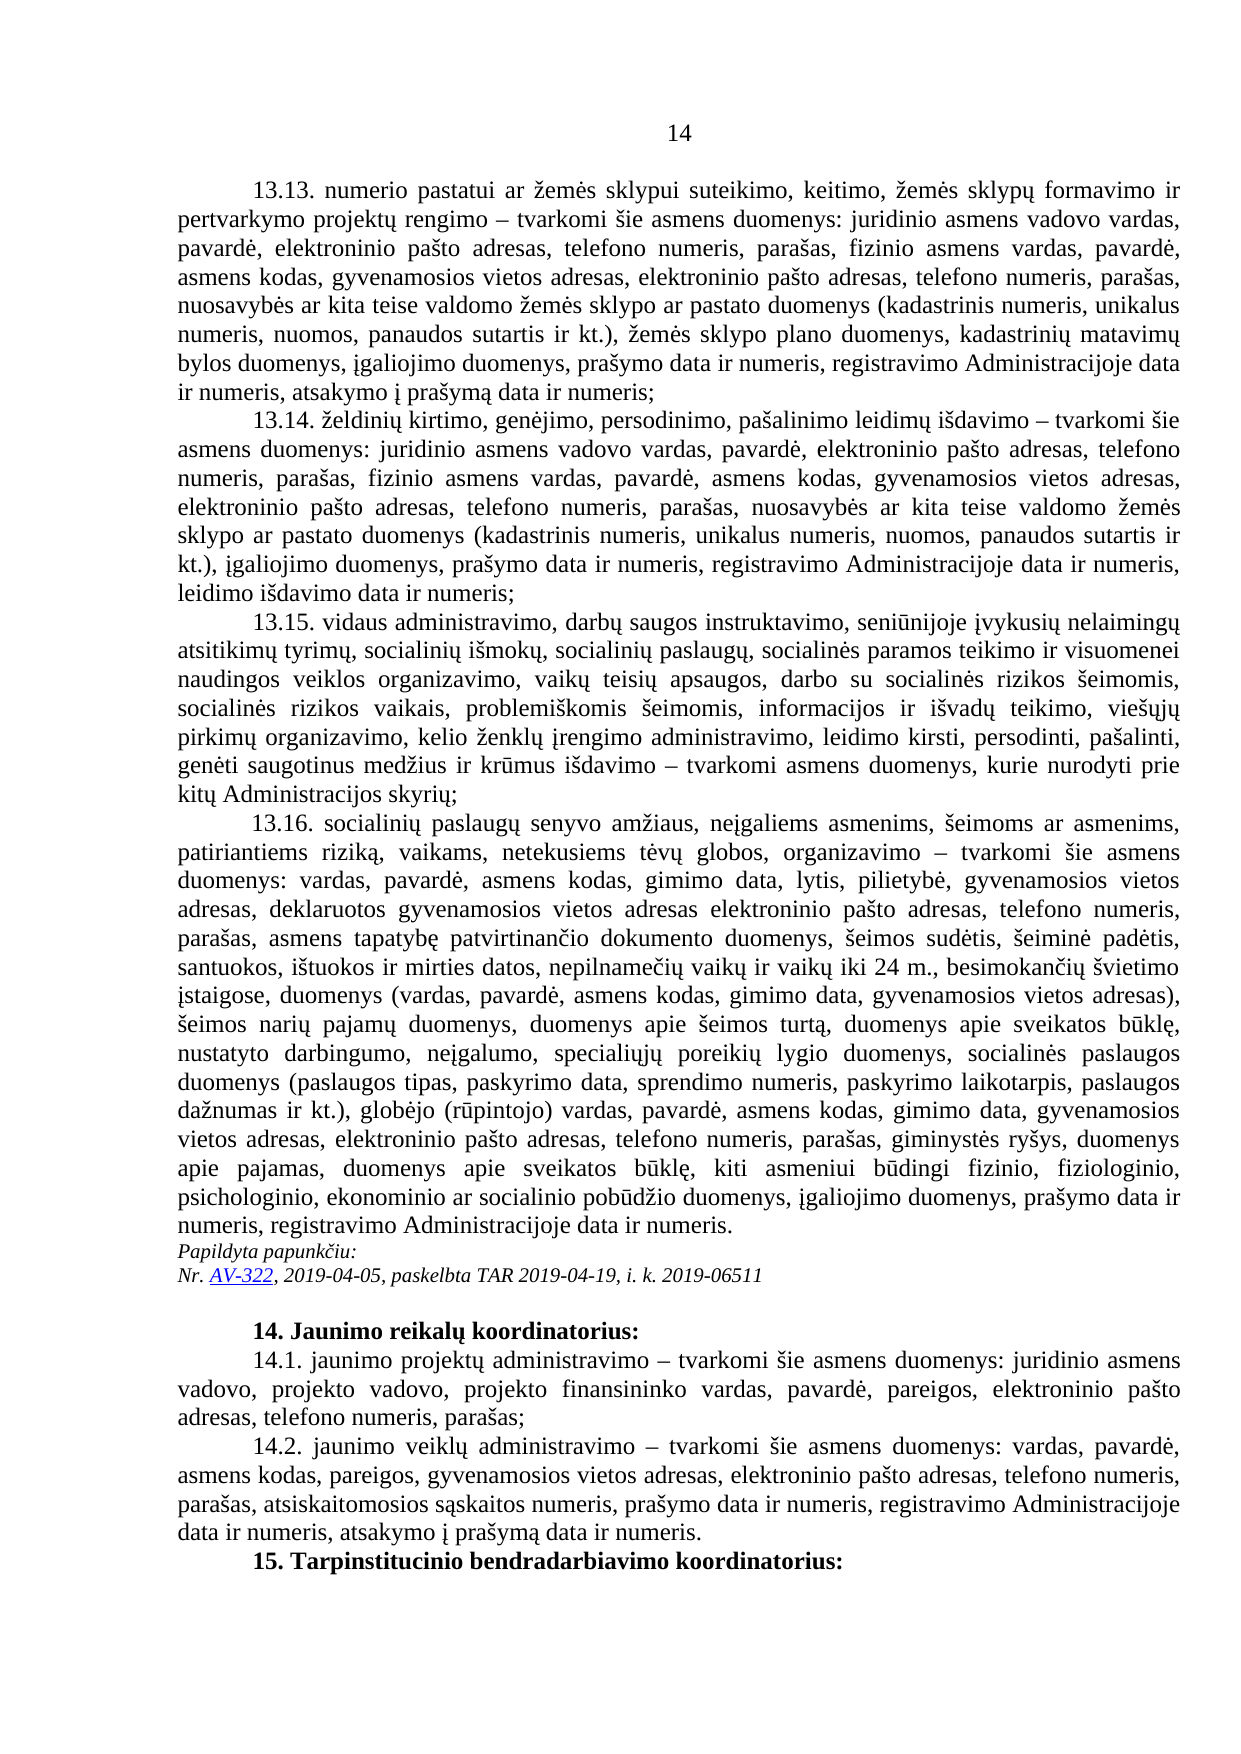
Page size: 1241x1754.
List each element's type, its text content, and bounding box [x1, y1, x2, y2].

text 13.13. numerio pastatui ar žemės sklypui suteikimo, keitimo, žemės sklypų formavimo ir pertvarkymo projektų rengimo – tvarkomi šie asmens duomenys: juridinio asmens vadovo vardas, pavardė, elektroninio pašto adresas, telefono numeris, parašas, fizinio asmens vardas, pavardė, asmens kodas, gyvenamosios vietos adresas, elektroninio pašto adresas, telefono numeris, parašas, nuosavybės ar kita teise valdomo žemės sklypo ar pastato duomenys (kadastrinis numeris, unikalus numeris, nuomos, panaudos sutartis ir kt.), žemės sklypo plano duomenys, kadastrinių matavimų bylos duomenys, įgaliojimo duomenys, prašymo data ir numeris, registravimo Administracijoje data ir numeris, atsakymo į prašymą data ir numeris; [177, 176, 1181, 406]
text 14.1. jaunimo projektų administravimo – tvarkomi šie asmens duomenys: juridinio asmens vadovo, projekto vadovo, projekto finansininko vardas, pavardė, pareigos, elektroninio pašto adresas, telefono numeris, parašas; [177, 1345, 1181, 1431]
text 15. Tarpinstitucinio bendradarbiavimo koordinatorius: [177, 1546, 1181, 1575]
text 14. Jaunimo reikalų koordinatorius: [177, 1316, 1181, 1345]
text 13.15. vidaus administravimo, darbų saugos instruktavimo, seniūnijoje įvykusių nelaimingų atsitikimų tyrimų, socialinių išmokų, socialinių paslaugų, socialinės paramos teikimo ir visuomenei naudingos veiklos organizavimo, vaikų teisių apsaugos, darbo su socialinės rizikos šeimomis, socialinės rizikos vaikais, problemiškomis šeimomis, informacijos ir išvadų teikimo, viešųjų pirkimų organizavimo, kelio ženklų įrengimo administravimo, leidimo kirsti, persodinti, pašalinti, genėti saugotinus medžius ir krūmus išdavimo – tvarkomi asmens duomenys, kurie nurodyti prie kitų Administracijos skyrių; [177, 607, 1181, 808]
text 14.2. jaunimo veiklų administravimo – tvarkomi šie asmens duomenys: vardas, pavardė, asmens kodas, pareigos, gyvenamosios vietos adresas, elektroninio pašto adresas, telefono numeris, parašas, atsiskaitomosios sąskaitos numeris, prašymo data ir numeris, registravimo Administracijoje data ir numeris, atsakymo į prašymą data ir numeris. [177, 1431, 1181, 1546]
text Nr. AV-322, 2019-04-05, paskelbta TAR 2019-04-19, i. k. 2019-06511 [177, 1263, 1181, 1287]
text 13.14. želdinių kirtimo, genėjimo, persodinimo, pašalinimo leidimų išdavimo – tvarkomi šie asmens duomenys: juridinio asmens vadovo vardas, pavardė, elektroninio pašto adresas, telefono numeris, parašas, fizinio asmens vardas, pavardė, asmens kodas, gyvenamosios vietos adresas, elektroninio pašto adresas, telefono numeris, parašas, nuosavybės ar kita teise valdomo žemės sklypo ar pastato duomenys (kadastrinis numeris, unikalus numeris, nuomos, panaudos sutartis ir kt.), įgaliojimo duomenys, prašymo data ir numeris, registravimo Administracijoje data ir numeris, leidimo išdavimo data ir numeris; [177, 406, 1181, 607]
text Papildyta papunkčiu: [177, 1239, 1181, 1263]
text 13.16. socialinių paslaugų senyvo amžiaus, neįgaliems asmenims, šeimoms ar asmenims, patiriantiems riziką, vaikams, netekusiems tėvų globos, organizavimo – tvarkomi šie asmens duomenys: vardas, pavardė, asmens kodas, gimimo data, lytis, pilietybė, gyvenamosios vietos adresas, deklaruotos gyvenamosios vietos adresas elektroninio pašto adresas, telefono numeris, parašas, asmens tapatybę patvirtinančio dokumento duomenys, šeimos sudėtis, šeiminė padėtis, santuokos, ištuokos ir mirties datos, nepilnamečių vaikų ir vaikų iki 24 m., besimokančių švietimo įstaigose, duomenys (vardas, pavardė, asmens kodas, gimimo data, gyvenamosios vietos adresas), šeimos narių pajamų duomenys, duomenys apie šeimos turtą, duomenys apie sveikatos būklę, nustatyto darbingumo, neįgalumo, specialiųjų poreikių lygio duomenys, socialinės paslaugos duomenys (paslaugos tipas, paskyrimo data, sprendimo numeris, paskyrimo laikotarpis, paslaugos dažnumas ir kt.), globėjo (rūpintojo) vardas, pavardė, asmens kodas, gimimo data, gyvenamosios vietos adresas, elektroninio pašto adresas, telefono numeris, parašas, giminystės ryšys, duomenys apie pajamas, duomenys apie sveikatos būklę, kiti asmeniui būdingi fizinio, fiziologinio, psichologinio, ekonominio ar socialinio pobūdžio duomenys, įgaliojimo duomenys, prašymo data ir numeris, registravimo Administracijoje data ir numeris. [177, 808, 1181, 1239]
